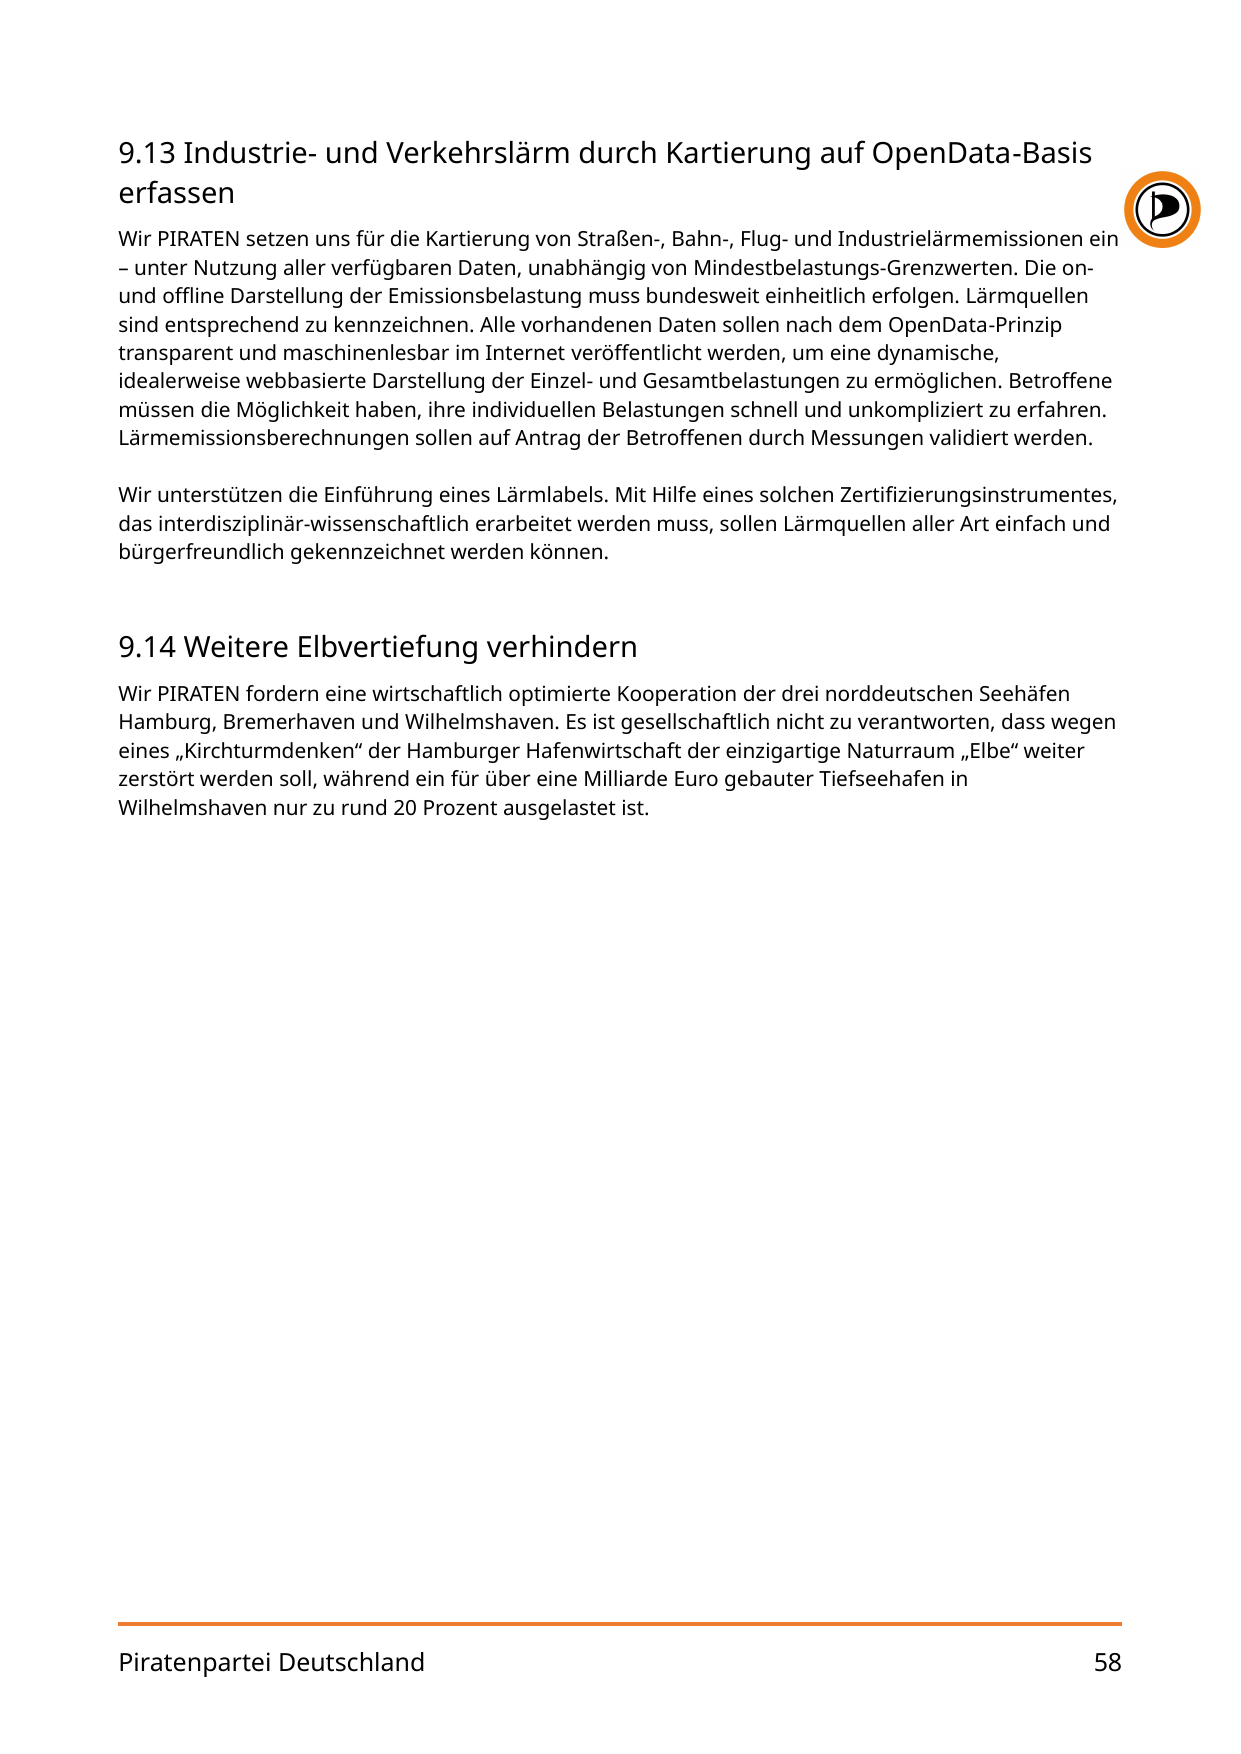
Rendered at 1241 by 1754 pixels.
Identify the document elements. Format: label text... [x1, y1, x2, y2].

text Wir unterstützen die Einführung eines Lärmlabels. Mit Hilfe eines solchen Zertifizierungsinstrumentes, das interdisziplinär-wissenschaftlich erarbeitet werden muss, sollen Lärmquellen aller Art einfach und bürgerfreundlich gekennzeichnet werden können. [118, 480, 1122, 566]
text Wir PIRATEN setzen uns für die Kartierung von Straßen-, Bahn-, Flug- und Industrielärmemissionen ein – unter Nutzung aller verfügbaren Daten, unabhängig von Mindestbelastungs-Grenzwerten. Die on- und offline Darstellung der Emissionsbelastung muss bundesweit einheitlich erfolgen. Lärmquellen sind entsprechend zu kennzeichnen. Alle vorhandenen Daten sollen nach dem OpenData-Prinzip transparent und maschinenlesbar im Internet veröffentlicht werden, um eine dynamische, idealerweise webbasierte Darstellung der Einzel- und Gesamtbelastungen zu ermöglichen. Betroffene müssen die Möglichkeit haben, ihre individuellen Belastungen schnell und unkompliziert zu erfahren. Lärmemissionsberechnungen sollen auf Antrag der Betroffenen durch Messungen validiert werden. [118, 224, 1122, 452]
subtitle 9.14 Weitere Elbvertiefung verhindern [118, 627, 1122, 666]
text Wir PIRATEN fordern eine wirtschaftlich optimierte Kooperation der drei norddeutschen Seehäfen Hamburg, Bremerhaven und Wilhelmshaven. Es ist gesellschaftlich nicht zu verantworten, dass wegen eines „Kirchturmdenken“ der Hamburger Hafenwirtschaft der einzigartige Naturraum „Elbe“ weiter zerstört werden soll, während ein für über eine Milliarde Euro gebauter Tiefseehafen in Wilhelmshaven nur zu rund 20 Prozent ausgelastet ist. [118, 679, 1122, 821]
subtitle 9.13 Industrie- und Verkehrslärm durch Kartierung auf OpenData-Basis erfassen [118, 132, 1122, 212]
